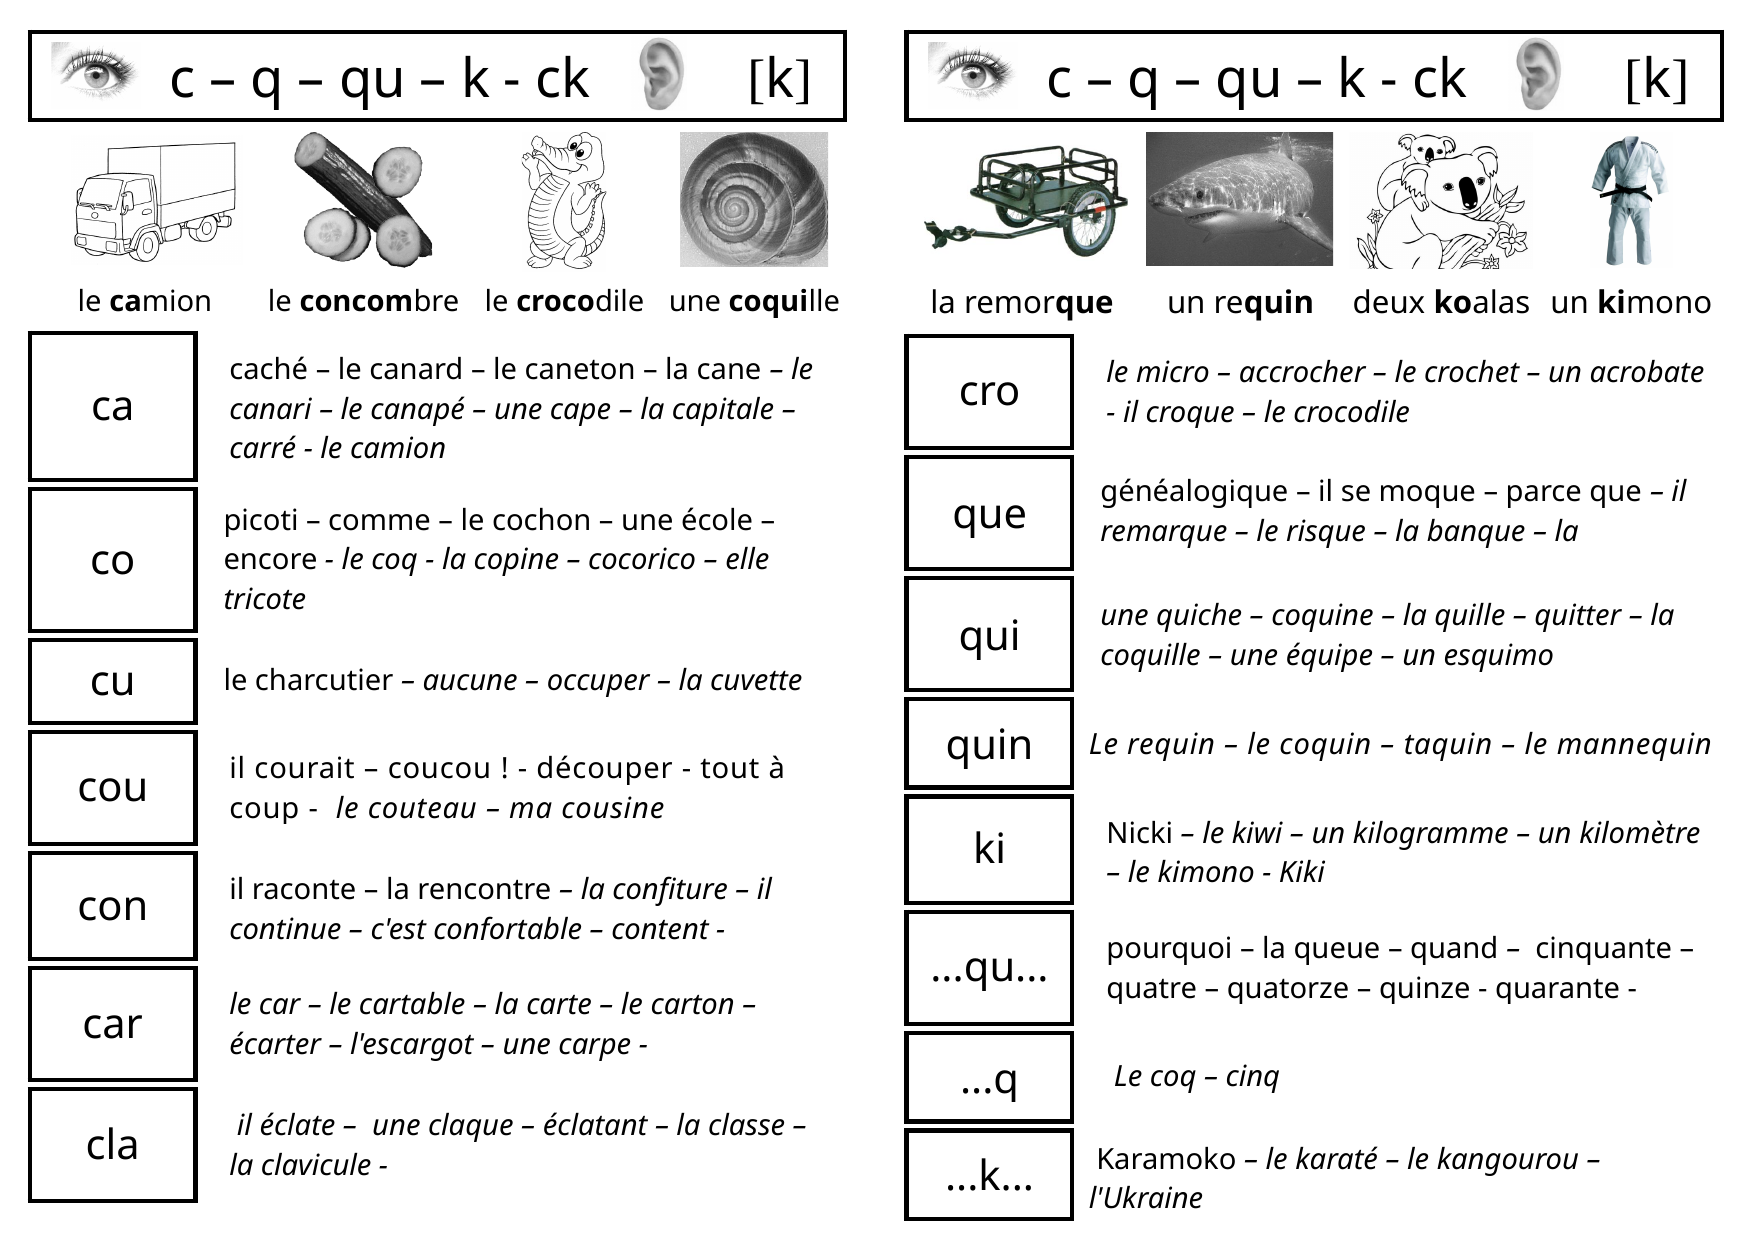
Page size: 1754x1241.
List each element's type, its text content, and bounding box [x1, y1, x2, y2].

picture [1349, 132, 1534, 269]
table_header Nicki – le kiwi – un kilogramme – un kilomètre – le kimono - Kiki [1074, 794, 1724, 901]
table_header [1137, 127, 1343, 274]
table_header il raconte – la rencontre – la confiture – il continue – c'est confortable – content - [198, 851, 847, 957]
table_cell une coquille [662, 275, 846, 326]
table_header [602, 34, 714, 118]
table_cell un requin [1137, 275, 1343, 329]
table_header Le coq – cinq [1074, 1031, 1724, 1119]
table_header le charcutier – aucune – occuper – la cuvette [198, 638, 847, 721]
picture [51, 42, 141, 109]
table_header car [32, 970, 193, 1078]
table_header [1344, 127, 1539, 274]
table_cell le camion [30, 275, 260, 326]
table_header quin [909, 701, 1070, 785]
table_header il courait – coucou ! - découper - tout à coup - le couteau – ma cousine [198, 730, 847, 842]
table_cell le crocodile [467, 275, 662, 326]
table_cell le concombre [260, 275, 467, 326]
table_header cro [909, 338, 1070, 446]
table_header caché – le canard – le caneton – la cane – le canari – le canapé – une cape – la capitale – carré - le camion [198, 331, 847, 478]
table_header [30, 127, 260, 274]
table_header le micro – accrocher – le crochet – un acrobate - il croque – le crocodile [1074, 334, 1724, 446]
table_cell la remorque [906, 275, 1137, 329]
picture [928, 42, 1018, 109]
picture [923, 136, 1128, 261]
table_header [k] [714, 34, 843, 118]
table_header co [32, 491, 193, 629]
table_header que [909, 459, 1070, 567]
table_header ca [32, 335, 193, 478]
table_header ...q [909, 1035, 1070, 1119]
table_header le car – le cartable – la carte – le carton – écarter – l'escargot – une carpe - [198, 966, 847, 1078]
table_header picoti – comme – le cochon – une école – encore - le coq - la copine – cocorico – elle tricote [198, 487, 847, 629]
table_header cu [32, 642, 193, 721]
table_header il éclate – une claque – éclatant – la classe – la clavicule - [198, 1087, 847, 1199]
table_header Karamoko – le karaté – le kangourou – l'Ukraine [1074, 1128, 1724, 1217]
table_header [909, 34, 1035, 118]
table_header ...k... [909, 1133, 1070, 1217]
table_header [260, 127, 467, 274]
table_header généalogique – il se moque – parce que – il remarque – le risque – la banque – la remorque [1074, 455, 1724, 567]
table_header ...qu... [909, 914, 1070, 1022]
table_header une quiche – coquine – la quille – quitter – la coquille – une équipe – un esquimo [1074, 576, 1724, 688]
table_header [32, 34, 158, 118]
table_header ki [909, 799, 1070, 901]
table_header cla [32, 1091, 193, 1199]
table_header Le requin – le coquin – taquin – le mannequin [1074, 697, 1724, 785]
table_cell un kimono [1539, 275, 1723, 329]
table_header [1539, 127, 1723, 274]
picture [1589, 132, 1673, 268]
table_header [662, 127, 846, 274]
picture [521, 132, 607, 272]
table_header [1479, 34, 1591, 118]
table_header c – q – qu – k - ck [158, 34, 602, 118]
table_header [k] [1591, 34, 1720, 118]
table_header c – q – qu – k - ck [1035, 34, 1479, 118]
table_header [467, 127, 662, 274]
table_header pourquoi – la queue – quand – cinquante – quatre – quatorze – quinze - quarante - [1074, 910, 1724, 1022]
table_header con [32, 855, 193, 957]
table_header cou [32, 734, 193, 842]
table_header [906, 127, 1137, 274]
table_cell deux koalas [1344, 275, 1539, 329]
table_header qui [909, 580, 1070, 688]
picture [70, 135, 243, 265]
